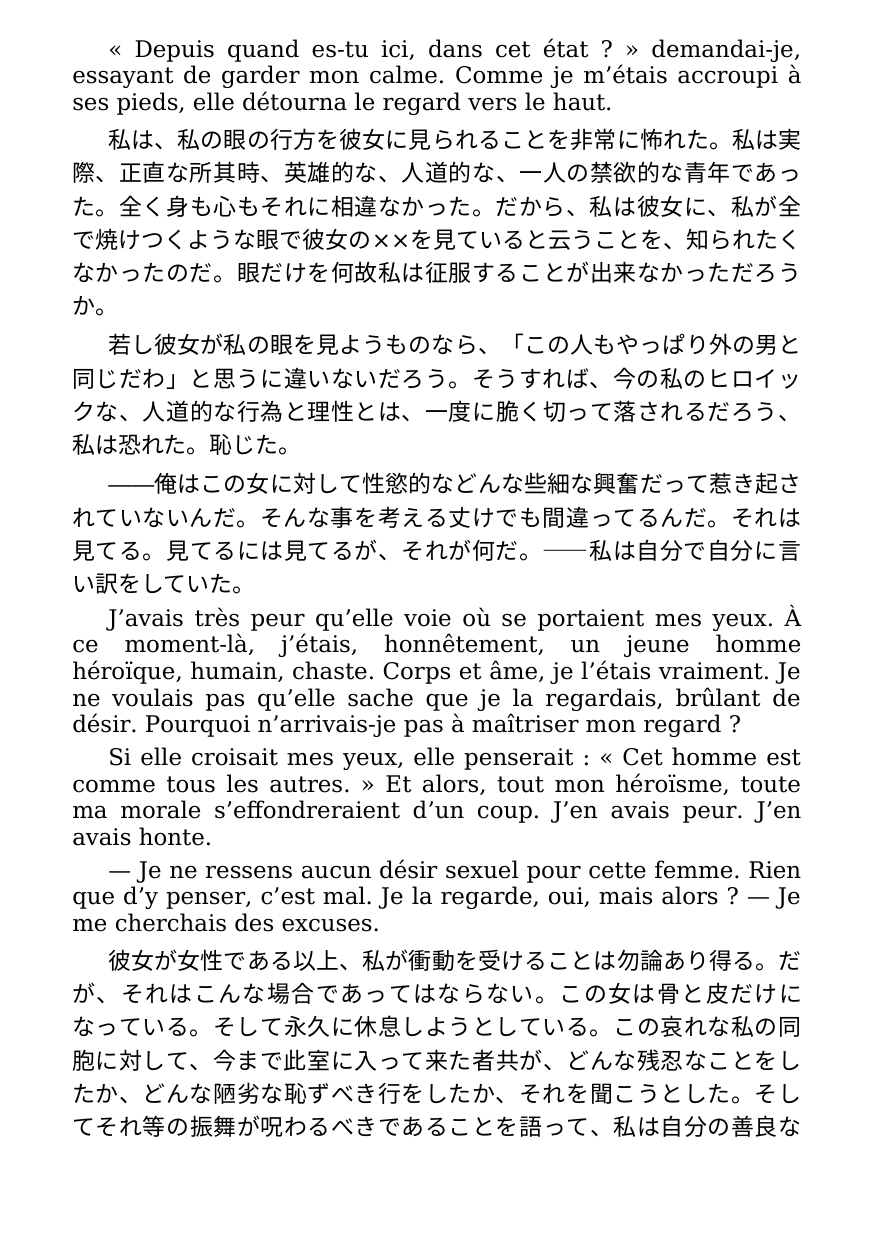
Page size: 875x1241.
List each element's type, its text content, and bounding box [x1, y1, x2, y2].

text — Je ne ressens aucun désir sexuel pour cette femme. Rien que d’y penser, c’est mal. Je la regarde, oui, mais alors ? — Je me cherchais des excuses. [72, 857, 802, 937]
text « Depuis quand es-tu ici, dans cet état ? » demandai-je, essayant de garder mon calme. Comme je m’étais accroupi à ses pieds, elle détourna le regard vers le haut. [72, 36, 802, 116]
text J’avais très peur qu’elle voie où se portaient mes yeux. À ce moment-là, j’étais, honnêtement, un jeune homme héroïque, humain, chaste. Corps et âme, je l’étais vraiment. Je ne voulais pas qu’elle sache que je la regardais, brûlant de désir. Pourquoi n’arrivais-je pas à maîtriser mon regard ? [72, 605, 802, 738]
text 私は、私の眼の行方を彼女に見られることを非常に怖れた。私は実際、正直な所其時、英雄的な、人道的な、一人の禁欲的な青年であった。全く身も心もそれに相違なかった。だから、私は彼女に、私が全で焼けつくような眼で彼女の××を見ていると云うことを、知られたくなかったのだ。眼だけを何故私は征服することが出来なかっただろうか。 [72, 122, 802, 321]
text 彼女が女性である以上、私が衝動を受けることは勿論あり得る。だが、それはこんな場合であってはならない。この女は骨と皮だけになっている。そして永久に休息しようとしている。この哀れな私の同胞に対して、今まで此室に入って来た者共が、どんな残忍なことをしたか、どんな陋劣な恥ずべき行をしたか、それを聞こうとした。そしてそれ等の振舞が呪わるべきであることを語って、私は自分の善良な [72, 943, 802, 1142]
text ――俺はこの女に対して性慾的などんな些細な興奮だって惹き起されていないんだ。そんな事を考える丈けでも間違ってるんだ。それは見てる。見てるには見てるが、それが何だ。――私は自分で自分に言い訳をしていた。 [72, 466, 802, 599]
text 若し彼女が私の眼を見ようものなら、「この人もやっぱり外の男と同じだわ」と思うに違いないだろう。そうすれば、今の私のヒロイックな、人道的な行為と理性とは、一度に脆く切って落されるだろう、私は恐れた。恥じた。 [72, 327, 802, 460]
text Si elle croisait mes yeux, elle penserait : « Cet homme est comme tous les autres. » Et alors, tout mon héroïsme, toute ma morale s’effondreraient d’un coup. J’en avais peur. J’en avais honte. [72, 744, 802, 851]
